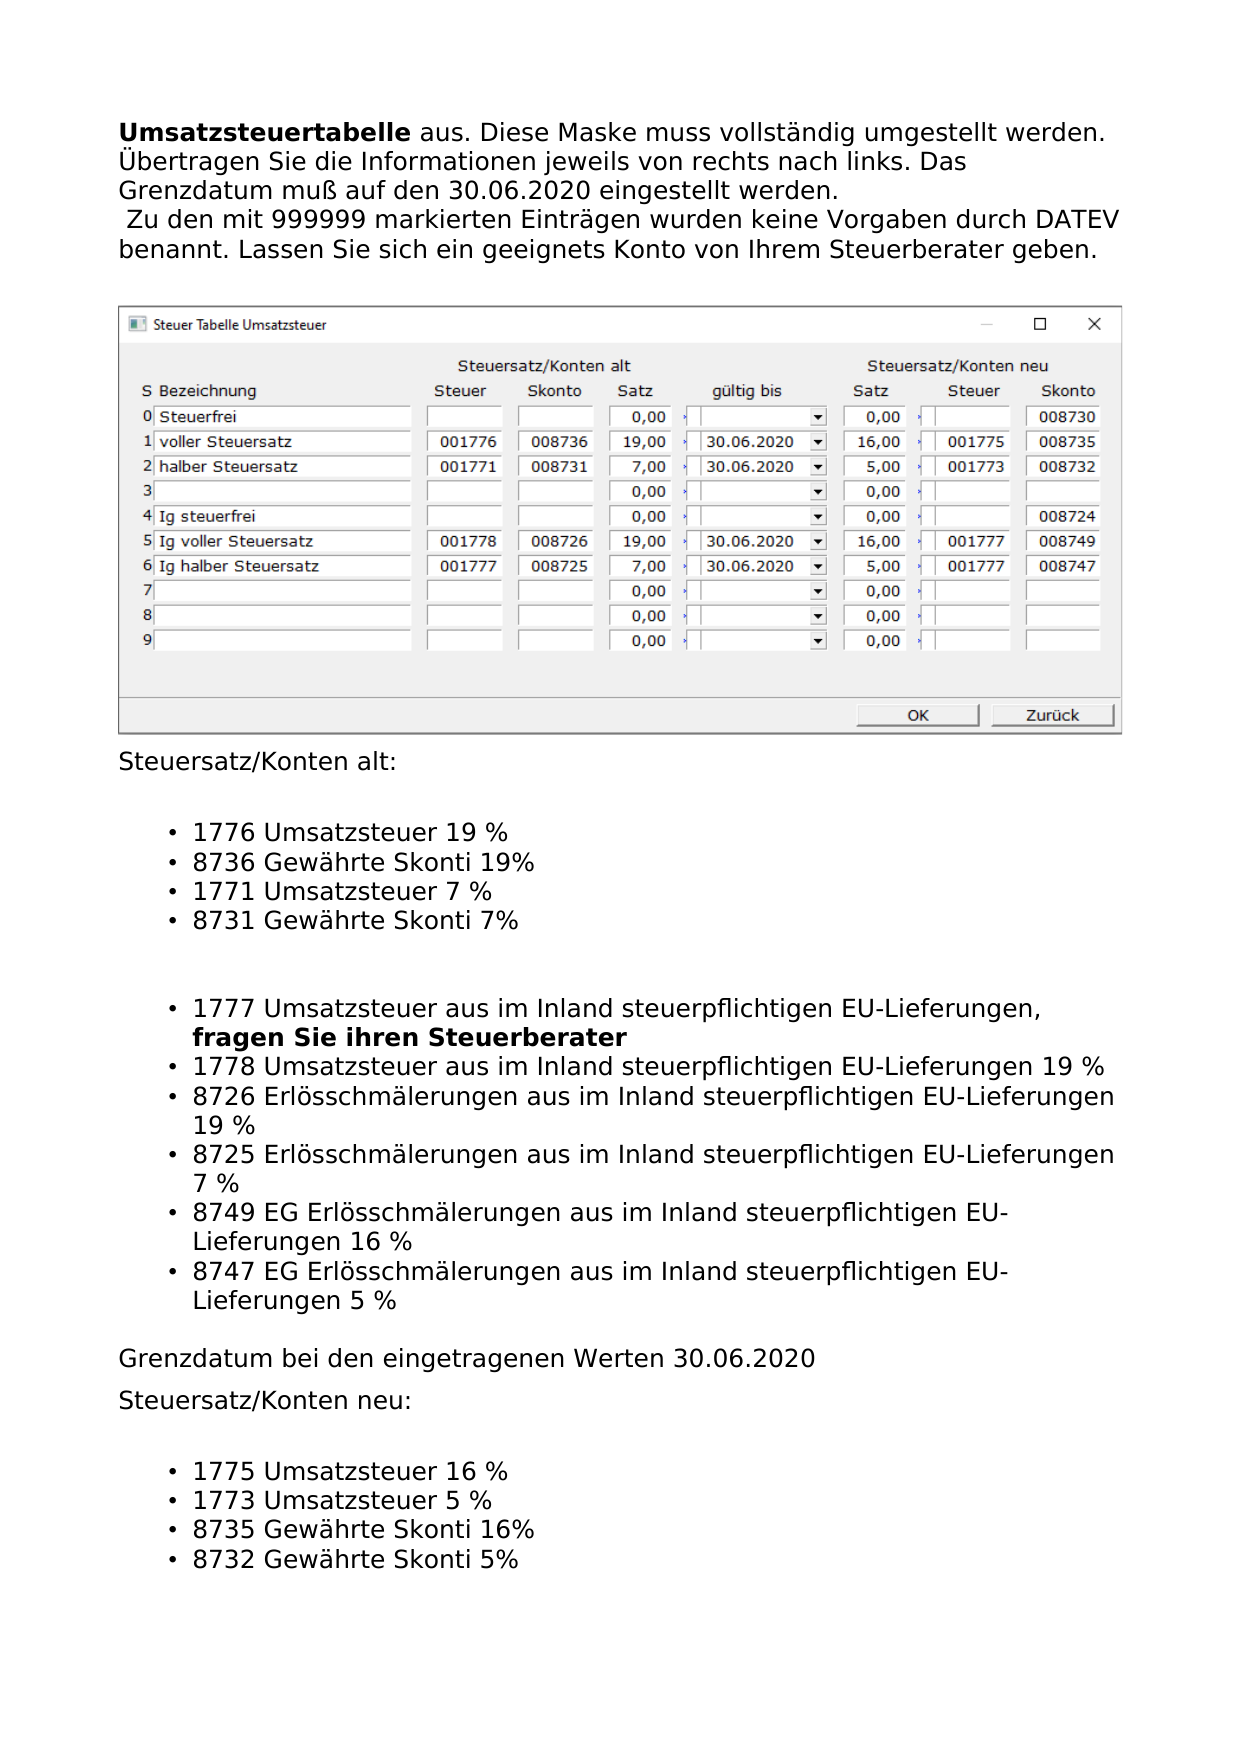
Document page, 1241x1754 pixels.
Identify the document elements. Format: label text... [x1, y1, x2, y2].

text Grenzdatum bei den eingetragenen Werten 30.06.2020 [118, 1344, 1122, 1374]
text Steuersatz/Konten neu: [118, 1386, 1122, 1415]
text Steuersatz/Konten alt: [118, 747, 1122, 777]
list 8747 EG Erlösschmälerungen aus im Inland steuerpflichtigen EU-Lieferungen 5 % [177, 1257, 1122, 1315]
list 8749 EG Erlösschmälerungen aus im Inland steuerpflichtigen EU-Lieferungen 16 % [177, 1198, 1122, 1257]
list 1773 Umsatzsteuer 5 % [177, 1486, 1122, 1516]
picture [118, 305, 1123, 735]
list 8731 Gewährte Skonti 7% [177, 906, 1122, 935]
list 1775 Umsatzsteuer 16 % [177, 1457, 1122, 1486]
list 8726 Erlösschmälerungen aus im Inland steuerpflichtigen EU-Lieferungen 19 % [177, 1082, 1122, 1140]
list 8725 Erlösschmälerungen aus im Inland steuerpflichtigen EU-Lieferungen 7 % [177, 1140, 1122, 1198]
list 1771 Umsatzsteuer 7 % [177, 877, 1122, 906]
list 8732 Gewährte Skonti 5% [177, 1545, 1122, 1574]
list 1776 Umsatzsteuer 19 % [177, 818, 1122, 848]
list 1778 Umsatzsteuer aus im Inland steuerpflichtigen EU-Lieferungen 19 % [177, 1052, 1122, 1082]
list 1777 Umsatzsteuer aus im Inland steuerpflichtigen EU-Lieferungen, fragen Sie ihren Steuerberater [177, 994, 1122, 1052]
list 8735 Gewährte Skonti 16% [177, 1516, 1122, 1545]
text Umsatzsteuertabelle aus. Diese Maske muss vollständig umgestellt werden. Übertragen Sie die Informationen jeweils von rechts nach links. Das Grenzdatum muß auf den 30.06.2020 eingestellt werden. Zu den mit 999999 markierten Einträgen wurden keine Vorgaben durch DATEV benannt. Lassen Sie sich ein geeignets Konto von Ihrem Steuerberater geben. [118, 118, 1122, 293]
list 8736 Gewährte Skonti 19% [177, 848, 1122, 877]
